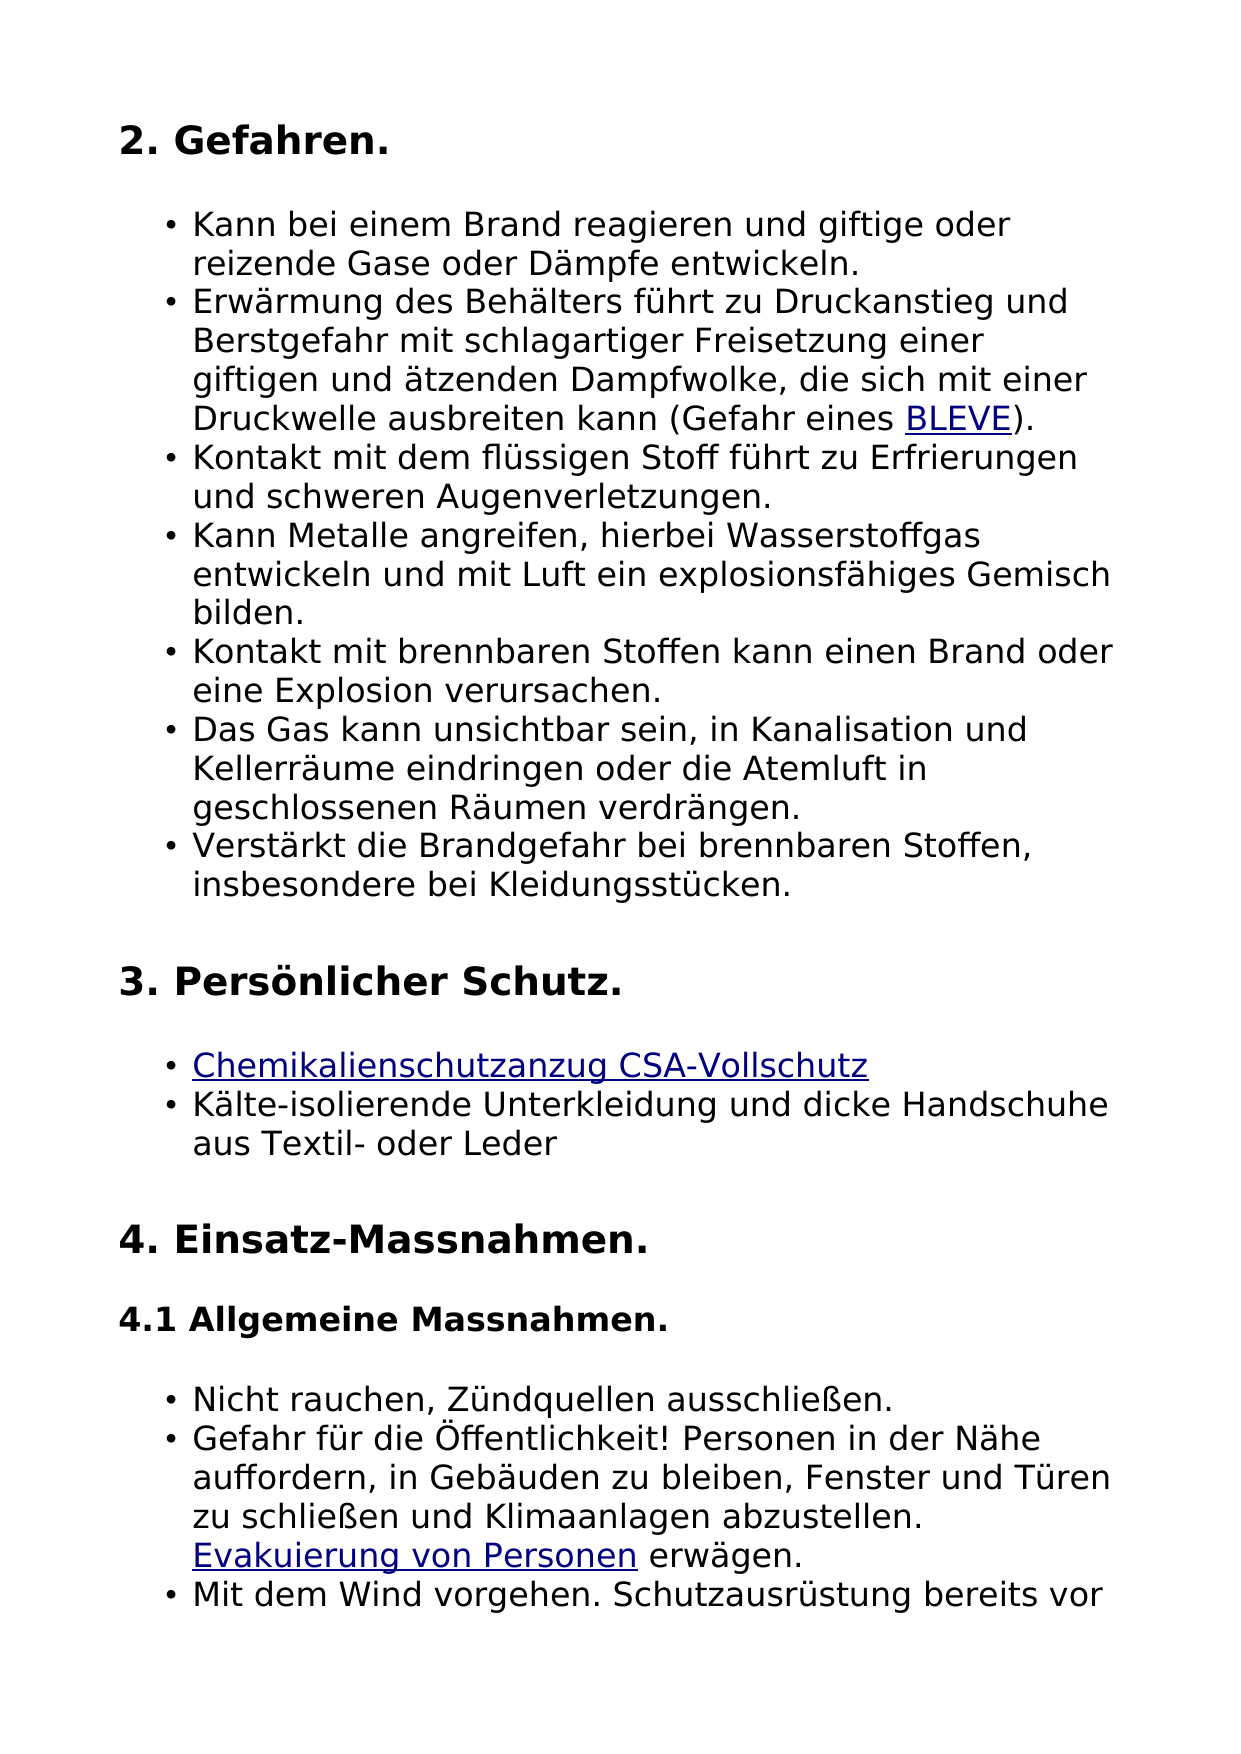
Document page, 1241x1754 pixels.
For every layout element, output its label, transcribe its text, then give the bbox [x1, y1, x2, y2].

list Kälte-isolierende Unterkleidung und dicke Handschuhe aus Textil- oder Leder [177, 1085, 1122, 1163]
list Kann Metalle angreifen, hierbei Wasserstoffgas entwickeln und mit Luft ein explosionsfähiges Gemisch bilden. [177, 516, 1122, 633]
subtitle 4. Einsatz-Massnahmen. [118, 1217, 1122, 1263]
list Verstärkt die Brandgefahr bei brennbaren Stoffen, insbesondere bei Kleidungsstücken. [177, 827, 1122, 905]
list Nicht rauchen, Zündquellen ausschließen. [177, 1381, 1122, 1420]
subtitle 3. Persönlicher Schutz. [118, 959, 1122, 1004]
list Das Gas kann unsichtbar sein, in Kanalisation und Kellerräume eindringen oder die Atemluft in geschlossenen Räumen verdrängen. [177, 710, 1122, 827]
list Erwärmung des Behälters führt zu Druckanstieg und Berstgefahr mit schlagartiger Freisetzung einer giftigen und ätzenden Dampfwolke, die sich mit einer Druckwelle ausbreiten kann (Gefahr eines BLEVE). [177, 283, 1122, 438]
list Mit dem Wind vorgehen. Schutzausrüstung bereits vor [177, 1575, 1122, 1614]
subtitle 2. Gefahren. [118, 118, 1122, 163]
list Kontakt mit brennbaren Stoffen kann einen Brand oder eine Explosion verursachen. [177, 633, 1122, 710]
list Kann bei einem Brand reagieren und giftige oder reizende Gase oder Dämpfe entwickeln. [177, 205, 1122, 283]
list Kontakt mit dem flüssigen Stoff führt zu Erfrierungen und schweren Augenverletzungen. [177, 438, 1122, 516]
list Gefahr für die Öffentlichkeit! Personen in der Nähe auffordern, in Gebäuden zu bleiben, Fenster und Türen zu schließen und Klimaanlagen abzustellen. Evakuierung von Personen erwägen. [177, 1420, 1122, 1575]
subtitle 4.1 Allgemeine Massnahmen. [118, 1300, 1122, 1339]
list Chemikalienschutzanzug CSA-Vollschutz [177, 1046, 1122, 1085]
